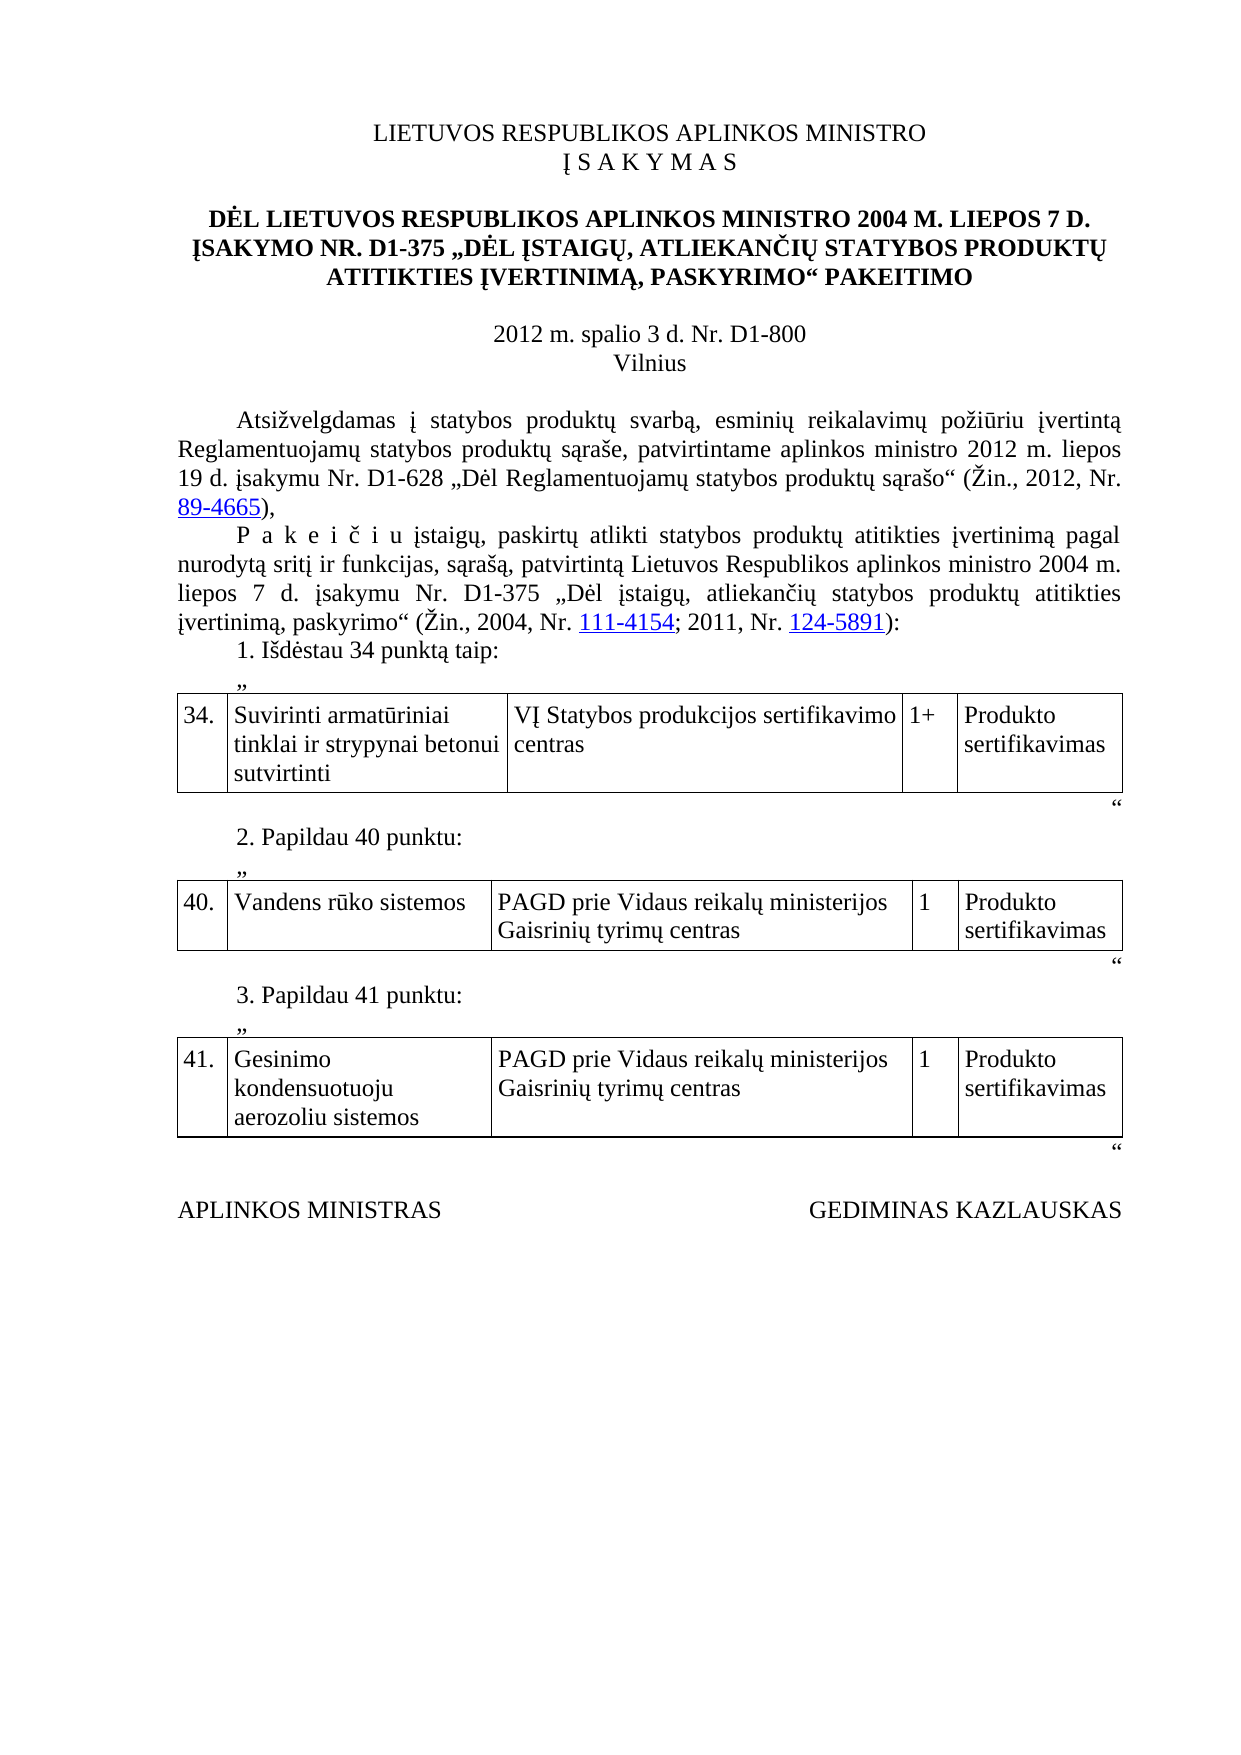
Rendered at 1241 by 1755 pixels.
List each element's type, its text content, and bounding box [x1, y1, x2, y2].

table_header Produkto sertifikavimas [959, 1038, 1122, 1136]
table_header Vandens rūko sistemos [228, 881, 491, 950]
table_header VĮ Statybos produkcijos sertifikavimo centras [508, 694, 902, 792]
text 1. Išdėstau 34 punktą taip: [177, 636, 1122, 664]
text Vilnius [177, 348, 1122, 377]
table_header 1+ [903, 694, 957, 792]
text “ [177, 1138, 1122, 1166]
text 2012 m. spalio 3 d. Nr. D1-800 [177, 319, 1122, 348]
table_header Gesinimo kondensuotuoju aerozoliu sistemos [228, 1038, 491, 1136]
text Aplinkos ministras Gediminas Kazlauskas [177, 1195, 1122, 1224]
text Atsižvelgdamas į statybos produktų svarbą, esminių reikalavimų požiūriu įvertintą Reglamentuojamų statybos produktų sąraše, patvirtintame aplinkos ministro 2012 m. liepos 19 d. įsakymu Nr. D1-628 „Dėl reglamentuojamų statybos produktų sąrašo“ (Žin., 2012, Nr. 89-4665), [177, 406, 1122, 521]
text P a k e i č i u įstaigų, paskirtų atlikti statybos produktų atitikties įvertinimą pagal nurodytą sritį ir funkcijas, sąrašą, patvirtintą Lietuvos Respublikos aplinkos ministro 2004 m. liepos 7 d. įsakymu Nr. D1-375 „Dėl įstaigų, atliekančių statybos produktų atitikties įvertinimą, paskyrimo“ (Žin., 2004, Nr. 111-4154; 2011, Nr. 124-5891): [177, 521, 1122, 636]
text Į S A K Y M A S [177, 147, 1122, 176]
table_header 40. [178, 881, 227, 950]
table_header PAGD prie Vidaus reikalų ministerijos Gaisrinių tyrimų centras [492, 1038, 912, 1136]
text LIETUVOS RESPUBLIKOS APLINKOS MINISTRO [177, 118, 1122, 147]
table_header PAGD prie Vidaus reikalų ministerijos Gaisrinių tyrimų centras [492, 881, 912, 950]
table_header Produkto sertifikavimas [959, 881, 1122, 950]
table_header 34. [178, 694, 227, 792]
table_header Produkto sertifikavimas [958, 694, 1122, 792]
table_header Suvirinti armatūriniai tinklai ir strypynai betonui sutvirtinti [228, 694, 507, 792]
text “ [177, 793, 1122, 822]
text „ [177, 851, 1122, 879]
text „ [177, 1008, 1122, 1037]
text 3. Papildau 41 punktu: [177, 980, 1122, 1008]
text DĖL LIETUVOS RESPUBLIKOS APLINKOS MINISTRO 2004 M. LIEPOS 7 D. ĮSAKYMO Nr. D1-375 „DĖL ĮSTAIGŲ, ATLIEKANČIŲ STATYBOS PRODUKTŲ ATITIKTIES ĮVERTINIMĄ, PASKYRIMO“ PAKEITIMO [177, 204, 1122, 291]
text 2. Papildau 40 punktu: [177, 822, 1122, 851]
table_header 41. [178, 1038, 227, 1136]
text “ [177, 951, 1122, 980]
table_header 1 [913, 881, 958, 950]
table_header 1 [913, 1038, 958, 1136]
text „ [177, 664, 1122, 693]
